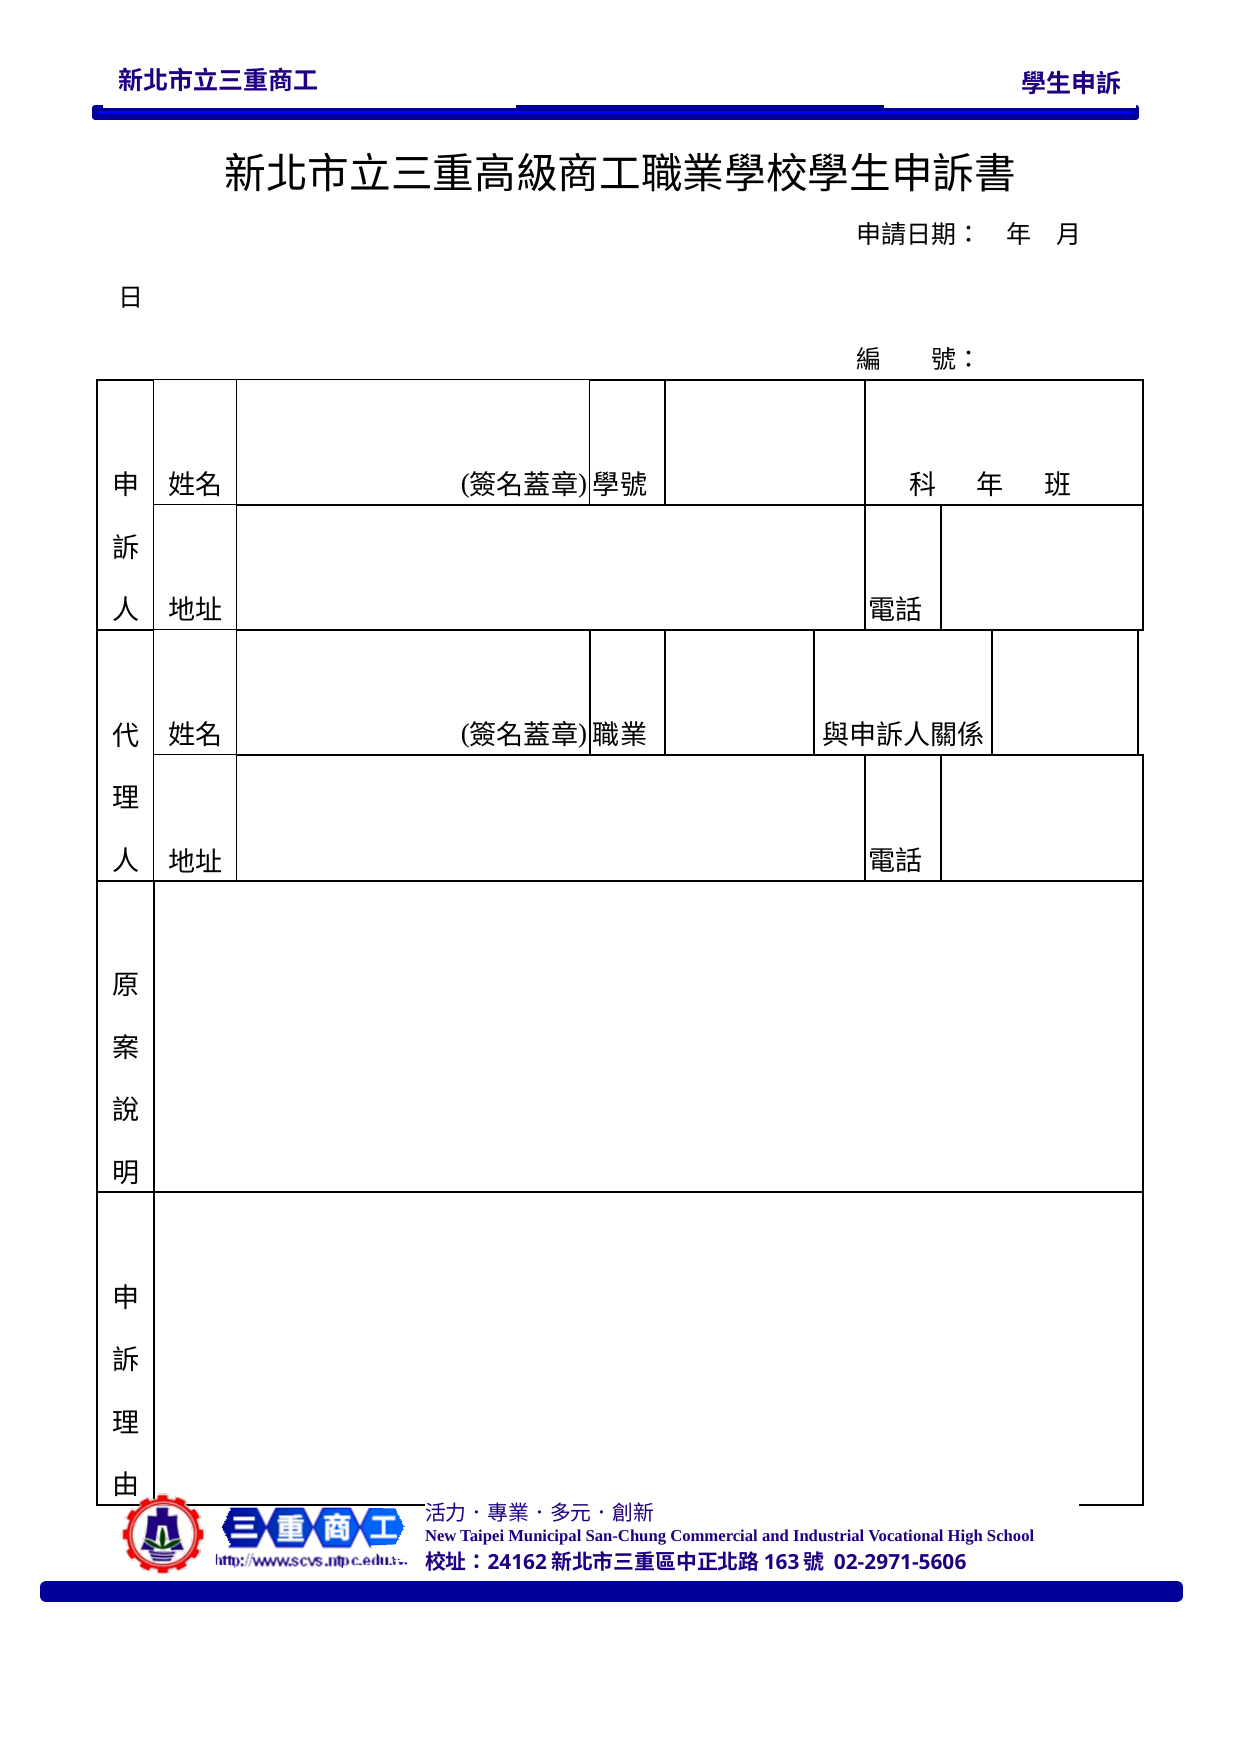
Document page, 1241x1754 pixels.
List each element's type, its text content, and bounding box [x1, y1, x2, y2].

table_cell [155, 1193, 1142, 1504]
table_cell 地址 [154, 505, 236, 629]
table_header [666, 381, 864, 504]
table_header 申訴人 [98, 381, 153, 629]
table_header 科 年 班 [866, 381, 1142, 504]
table_cell 地址 [154, 755, 236, 880]
table_cell [942, 756, 1142, 880]
table_cell 申訴理由 [98, 1193, 153, 1504]
table_header 學號 [590, 381, 664, 504]
table_header 姓名 [154, 380, 236, 504]
table_cell 與申訴人關係 [815, 631, 991, 754]
text 申請日期： 年 月 日 [118, 191, 1122, 316]
table_cell 原案說明 [98, 882, 153, 1191]
table_cell [237, 506, 864, 629]
table_cell 電話 [866, 506, 940, 629]
table_cell 職業 [591, 631, 664, 754]
table_cell 姓名 [154, 630, 236, 754]
table_cell 代理人 [98, 631, 153, 880]
table_cell [237, 756, 864, 880]
table_header (簽名蓋章) [237, 380, 589, 504]
table_cell [1139, 631, 1143, 754]
table_cell 電話 [866, 756, 940, 880]
table_cell [942, 506, 1142, 629]
table_cell [666, 631, 813, 754]
table_cell [155, 882, 1142, 1191]
table_cell (簽名蓋章) [237, 631, 589, 754]
table_cell [993, 631, 1137, 754]
text 編 號： [118, 316, 1122, 379]
text 新北市立三重高級商工職業學校學生申訴書 [118, 129, 1122, 191]
